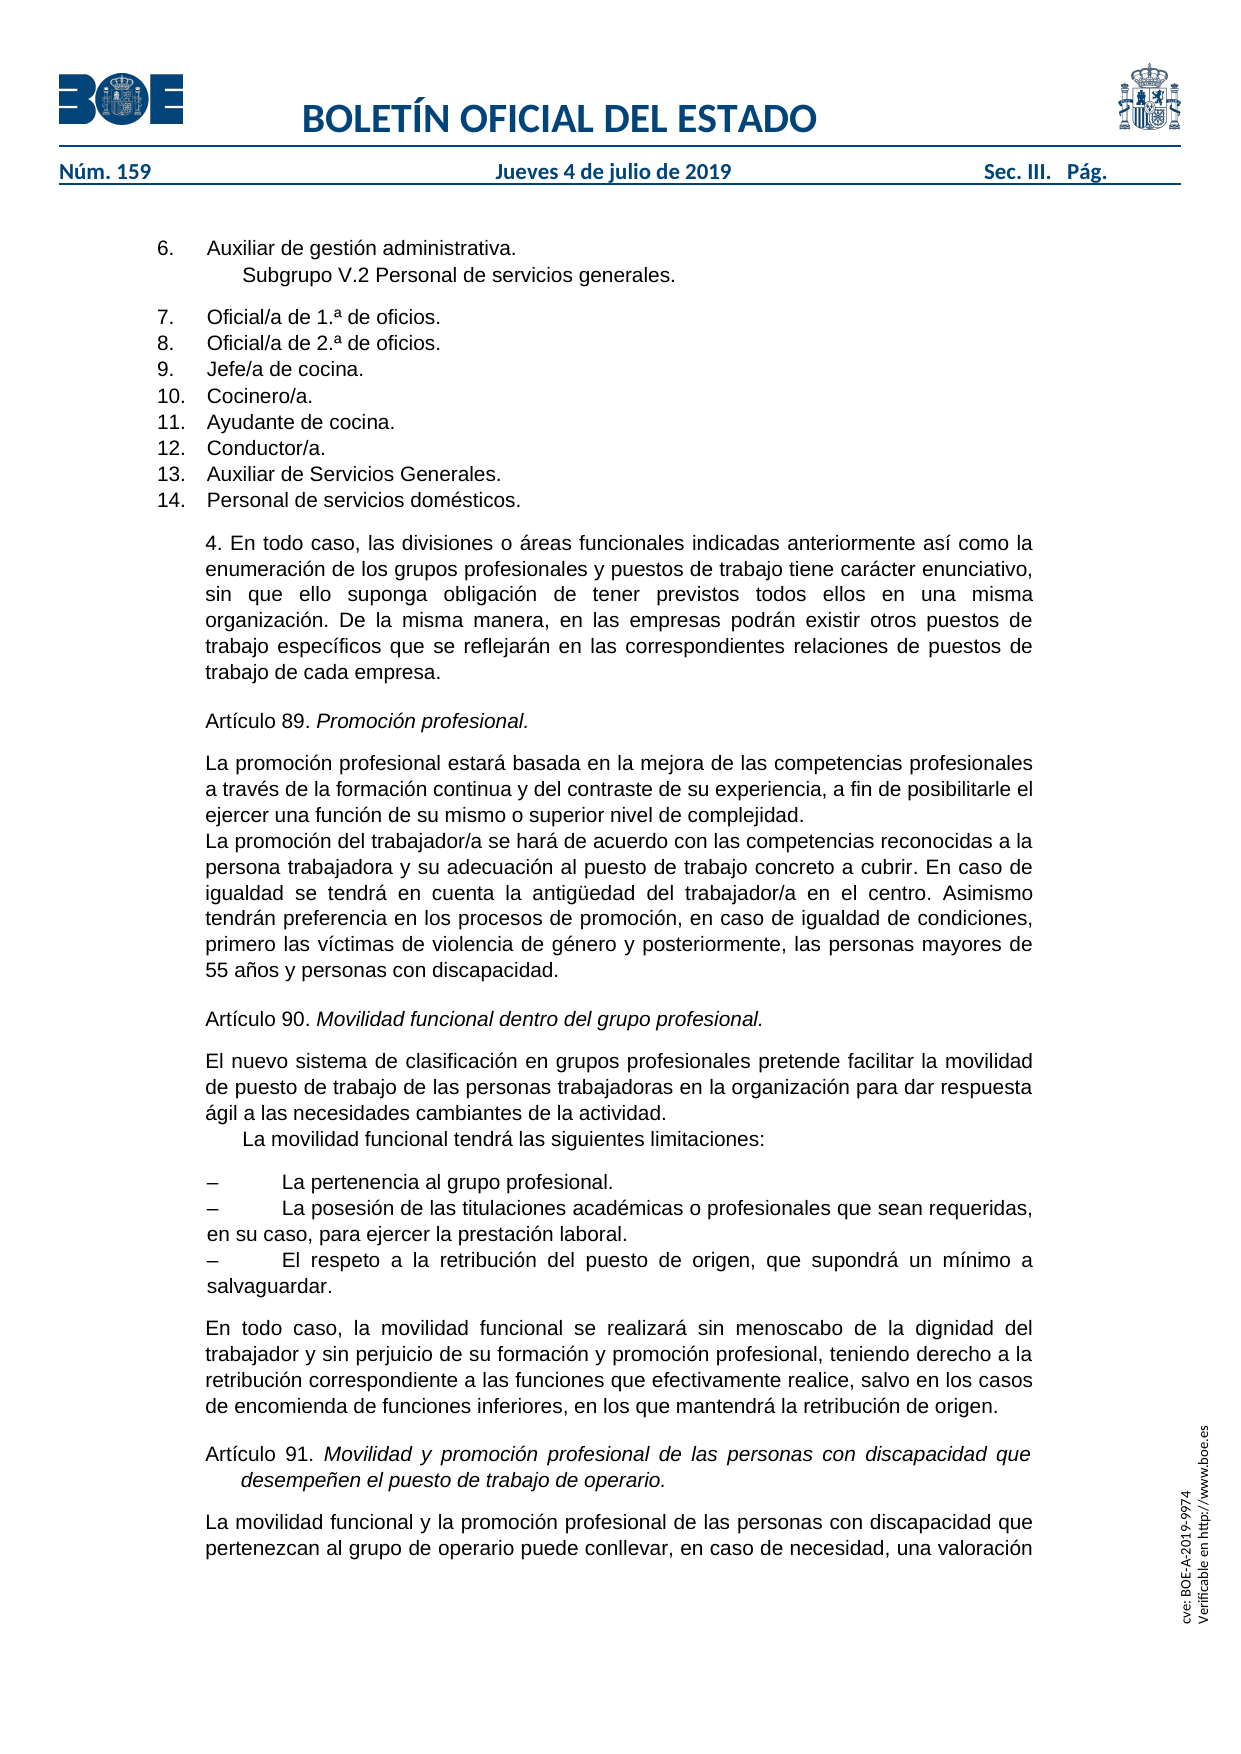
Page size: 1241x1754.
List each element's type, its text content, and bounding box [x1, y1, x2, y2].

list Auxiliar de Servicios Generales. [157, 462, 1034, 486]
text En todo caso, la movilidad funcional se realizará sin menoscabo de la dignidad del trabajador y sin perjuicio de su formación y promoción profesional, teniendo derecho a la retribución correspondiente a las funciones que efectivamente realice, salvo en los casos de encomienda de funciones inferiores, en los que mantendrá la retribución de origen. [205, 1316, 1034, 1418]
list Jefe/a de cocina. [157, 357, 1034, 381]
list Cocinero/a. [157, 383, 1034, 407]
list El respeto a la retribución del puesto de origen, que supondrá un mínimo a salvaguardar. [207, 1248, 1034, 1297]
list Personal de servicios domésticos. [157, 488, 1034, 512]
list La pertenencia al grupo profesional. [207, 1169, 1034, 1193]
text Subgrupo V.2 Personal de servicios generales. [242, 262, 1034, 286]
list Oficial/a de 2.ª de oficios. [157, 331, 1034, 355]
text La movilidad funcional tendrá las siguientes limitaciones: [242, 1127, 1034, 1151]
list Ayudante de cocina. [157, 409, 1034, 433]
picture [1118, 63, 1181, 130]
text La promoción profesional estará basada en la mejora de las competencias profesionales a través de la formación continua y del contraste de su experiencia, a fin de posibilitarle el ejercer una función de su mismo o superior nivel de complejidad. [205, 751, 1034, 827]
text Artículo 91. Movilidad y promoción profesional de las personas con discapacidad que desempeñen el puesto de trabajo de operario. [205, 1442, 1034, 1492]
text La promoción del trabajador/a se hará de acuerdo con las competencias reconocidas a la persona trabajadora y su adecuación al puesto de trabajo concreto a cubrir. En caso de igualdad se tendrá en cuenta la antigüedad del trabajador/a en el centro. Asimismo tendrán preferencia en los procesos de promoción, en caso de igualdad de condiciones, primero las víctimas de violencia de género y posteriormente, las personas mayores de 55 años y personas con discapacidad. [205, 829, 1034, 982]
text Artículo 89. Promoción profesional. [205, 708, 1034, 732]
list Conductor/a. [157, 436, 1034, 460]
text El nuevo sistema de clasificación en grupos profesionales pretende facilitar la movilidad de puesto de trabajo de las personas trabajadoras en la organización para dar respuesta ágil a las necesidades cambiantes de la actividad. [205, 1049, 1034, 1125]
list La posesión de las titulaciones académicas o profesionales que sean requeridas, en su caso, para ejercer la prestación laboral. [207, 1196, 1034, 1245]
text La movilidad funcional y la promoción profesional de las personas con discapacidad que pertenezcan al grupo de operario puede conllevar, en caso de necesidad, una valoración [205, 1510, 1034, 1560]
text Artículo 90. Movilidad funcional dentro del grupo profesional. [205, 1007, 1034, 1031]
text 4. En todo caso, las divisiones o áreas funcionales indicadas anteriormente así como la enumeración de los grupos profesionales y puestos de trabajo tiene carácter enunciativo, sin que ello suponga obligación de tener previstos todos ellos en una misma organización. De la misma manera, en las empresas podrán existir otros puestos de trabajo específicos que se reflejarán en las correspondientes relaciones de puestos de trabajo de cada empresa. [205, 531, 1034, 684]
picture [59, 73, 183, 125]
list Oficial/a de 1.ª de oficios. [157, 305, 1034, 329]
list Auxiliar de gestión administrativa. [157, 236, 1034, 260]
